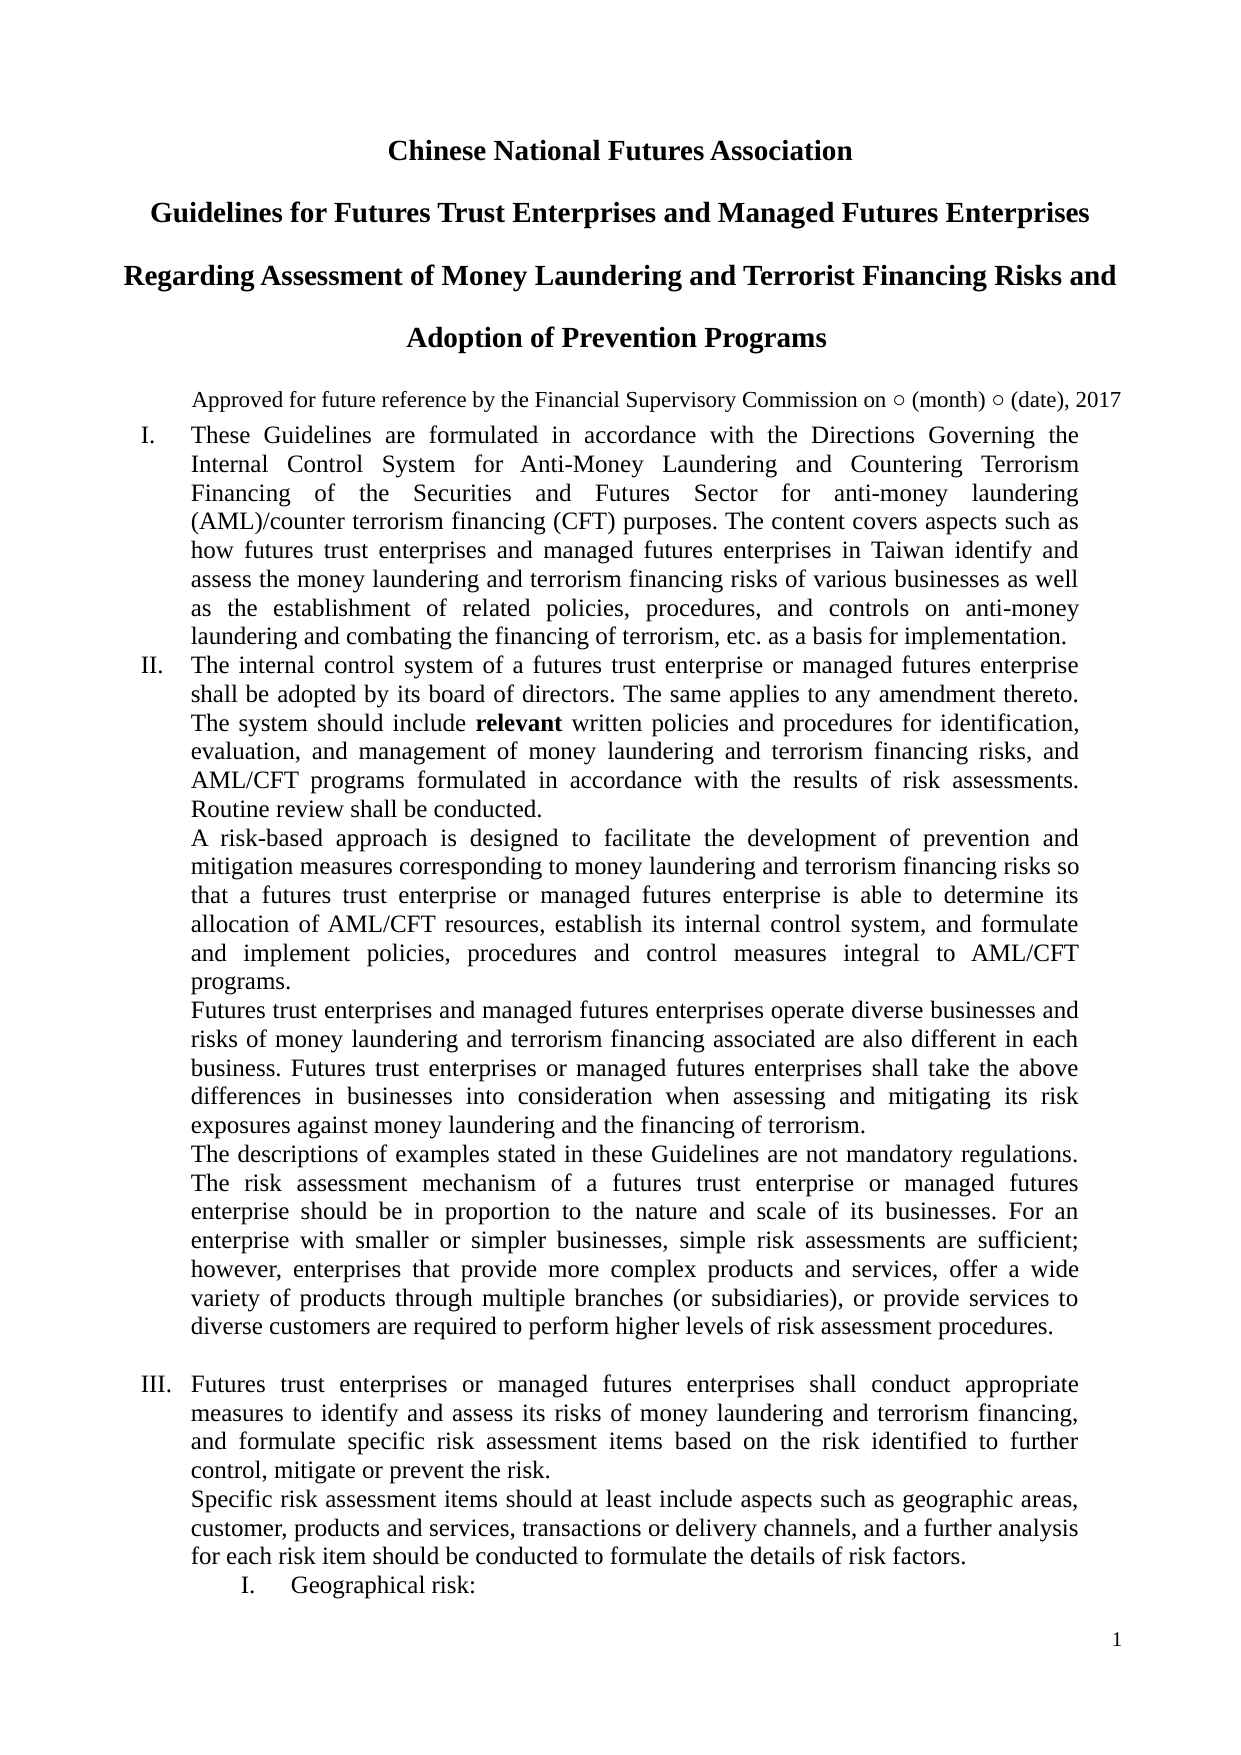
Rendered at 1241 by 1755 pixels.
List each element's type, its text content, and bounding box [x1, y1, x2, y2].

table_cell [1091, 1369, 1145, 1599]
table_cell Futures trust enterprises or managed futures enterprises shall conduct appropriate measures to identify and assess its risks of money laundering and terrorism financing, and formulate specific risk assessment items based on the risk identified to further control, mitigate or prevent the risk. Specific risk assessment items should at least include aspects such as geographic areas, customer, products and services, transactions or delivery channels, and a further analysis for each risk item should be conducted to formulate the details of risk factors. Geographical risk: The futures trust enterprise or managed futures enterprise should identify regions with higher risk of money laundering and terrorism financing. When formulating a list of regions with higher risks of money laundering and terrorism financing, the futures trust enterprise or managed futures enterprise may select applicable risk factors based on the practical experiences of its respective branches (or subsidiaries) and in consideration of individual needs. Customer risk: The futures trust enterprise or managed futures enterprise shall comprehensively consider an individual customer's background, occupation and characteristics of socio-economic activities, geographic areas, organizational pattern and structure of a non-natural person customer in order to identify the money laundering and terrorism financing risks of the customer. When identifying the risk of an individual customer and determining her/his risk rating, the futures trust enterprise or managed futures enterprise may adopt the following risk factors as the basis of assessment: Geographical risk of the customer: Determine the risk rating of the customer's nationality and country of residence based on the list of regions with risks of money laundering and terrorism financing defined by futures trust enterprises or managed futures enterprises. Money laundering risk of the customer's occupation and industry: Determine the risk rating of the customer's occupation and industry based on the money laundering risk of occupations and industries defined by futures trust enterprises or managed futures enterprises. High-risk industries such as businesses engaged in frequent large-sum transactions, or firms or trusts easily utilized to hold personal assets. The organization that an individual customer is employed by. The channel through which the customer opened an account and established business relationships. The monetary amount of the first transaction which established a business relationship. The products and services that the customer is applying to transact. Whether the customer has other characteristics exhibiting high-risk of money laundering and terrorism financing; for example, the customer is unable to make reasonable explanations when the address on record is too far from the company, the customer is a company with anonymous shareholders or one able to issue bearer shares, or the equity complexity of a corporate customer, such as whether the shareholding structure is obviously unusual or overly complex relative to its nature of business. Risks of products and services, transactions, or delivery channels: The futures trust enterprise or managed futures enterprise shall identify individual products or services which may bring higher risks of money laundering and financing of terrorism based on the nature of individual products and services, transactions, or delivery channels. Before the futures trust enterprise or managed futures enterprise offers new products, new services, or launches new business categories (including new delivery mechanisms, employment of new technology on existing or new products or businesses), products should undergo money laundering and terrorism financing risk assessments so as to establish corresponding risk management measures and reduce the occurrence of risks identified. Examples of risk factors for individual products and services, transactions, and delivery channels are listed as follows: Whether the payment or transaction was performed in cash. Whether the channels used to establish business relationships or transactions include face-to-face transactions or new delivery tools etc. Funds are received from an unknown or unrelated third party. [129, 1369, 1091, 1599]
table_cell [1091, 650, 1145, 1369]
text Chinese National Futures Association [118, 108, 1122, 170]
text Guidelines for Futures Trust Enterprises and Managed Futures Enterprises Regarding Assessment of Money Laundering and Terrorist Financing Risks and Adoption of Prevention Programs [118, 170, 1122, 358]
text Approved for future reference by the Financial Supervisory Commission on ○ (month) ○ (date), 2017 [118, 358, 1122, 420]
table_cell The internal control system of a futures trust enterprise or managed futures enterprise shall be adopted by its board of directors. The same applies to any amendment thereto. The system should include relevant written policies and procedures for identification, evaluation, and management of money laundering and terrorism financing risks, and AML/CFT programs formulated in accordance with the results of risk assessments. Routine review shall be conducted. A risk-based approach is designed to facilitate the development of prevention and mitigation measures corresponding to money laundering and terrorism financing risks so that a futures trust enterprise or managed futures enterprise is able to determine its allocation of AML/CFT resources, establish its internal control system, and formulate and implement policies, procedures and control measures integral to AML/CFT programs. Futures trust enterprises and managed futures enterprises operate diverse businesses and risks of money laundering and terrorism financing associated are also different in each business. Futures trust enterprises or managed futures enterprises shall take the above differences in businesses into consideration when assessing and mitigating its risk exposures against money laundering and the financing of terrorism. The descriptions of examples stated in these Guidelines are not mandatory regulations. The risk assessment mechanism of a futures trust enterprise or managed futures enterprise should be in proportion to the nature and scale of its businesses. For an enterprise with smaller or simpler businesses, simple risk assessments are sufficient; however, enterprises that provide more complex products and services, offer a wide variety of products through multiple branches (or subsidiaries), or provide services to diverse customers are required to perform higher levels of risk assessment procedures. [129, 650, 1091, 1369]
table_header These Guidelines are formulated in accordance with the Directions Governing the Internal Control System for Anti-Money Laundering and Countering Terrorism Financing of the Securities and Futures Sector for anti-money laundering (AML)/counter terrorism financing (CFT) purposes. The content covers aspects such as how futures trust enterprises and managed futures enterprises in Taiwan identify and assess the money laundering and terrorism financing risks of various businesses as well as the establishment of related policies, procedures, and controls on anti-money laundering and combating the financing of terrorism, etc. as a basis for implementation. [129, 420, 1091, 650]
table_header [1091, 420, 1145, 650]
